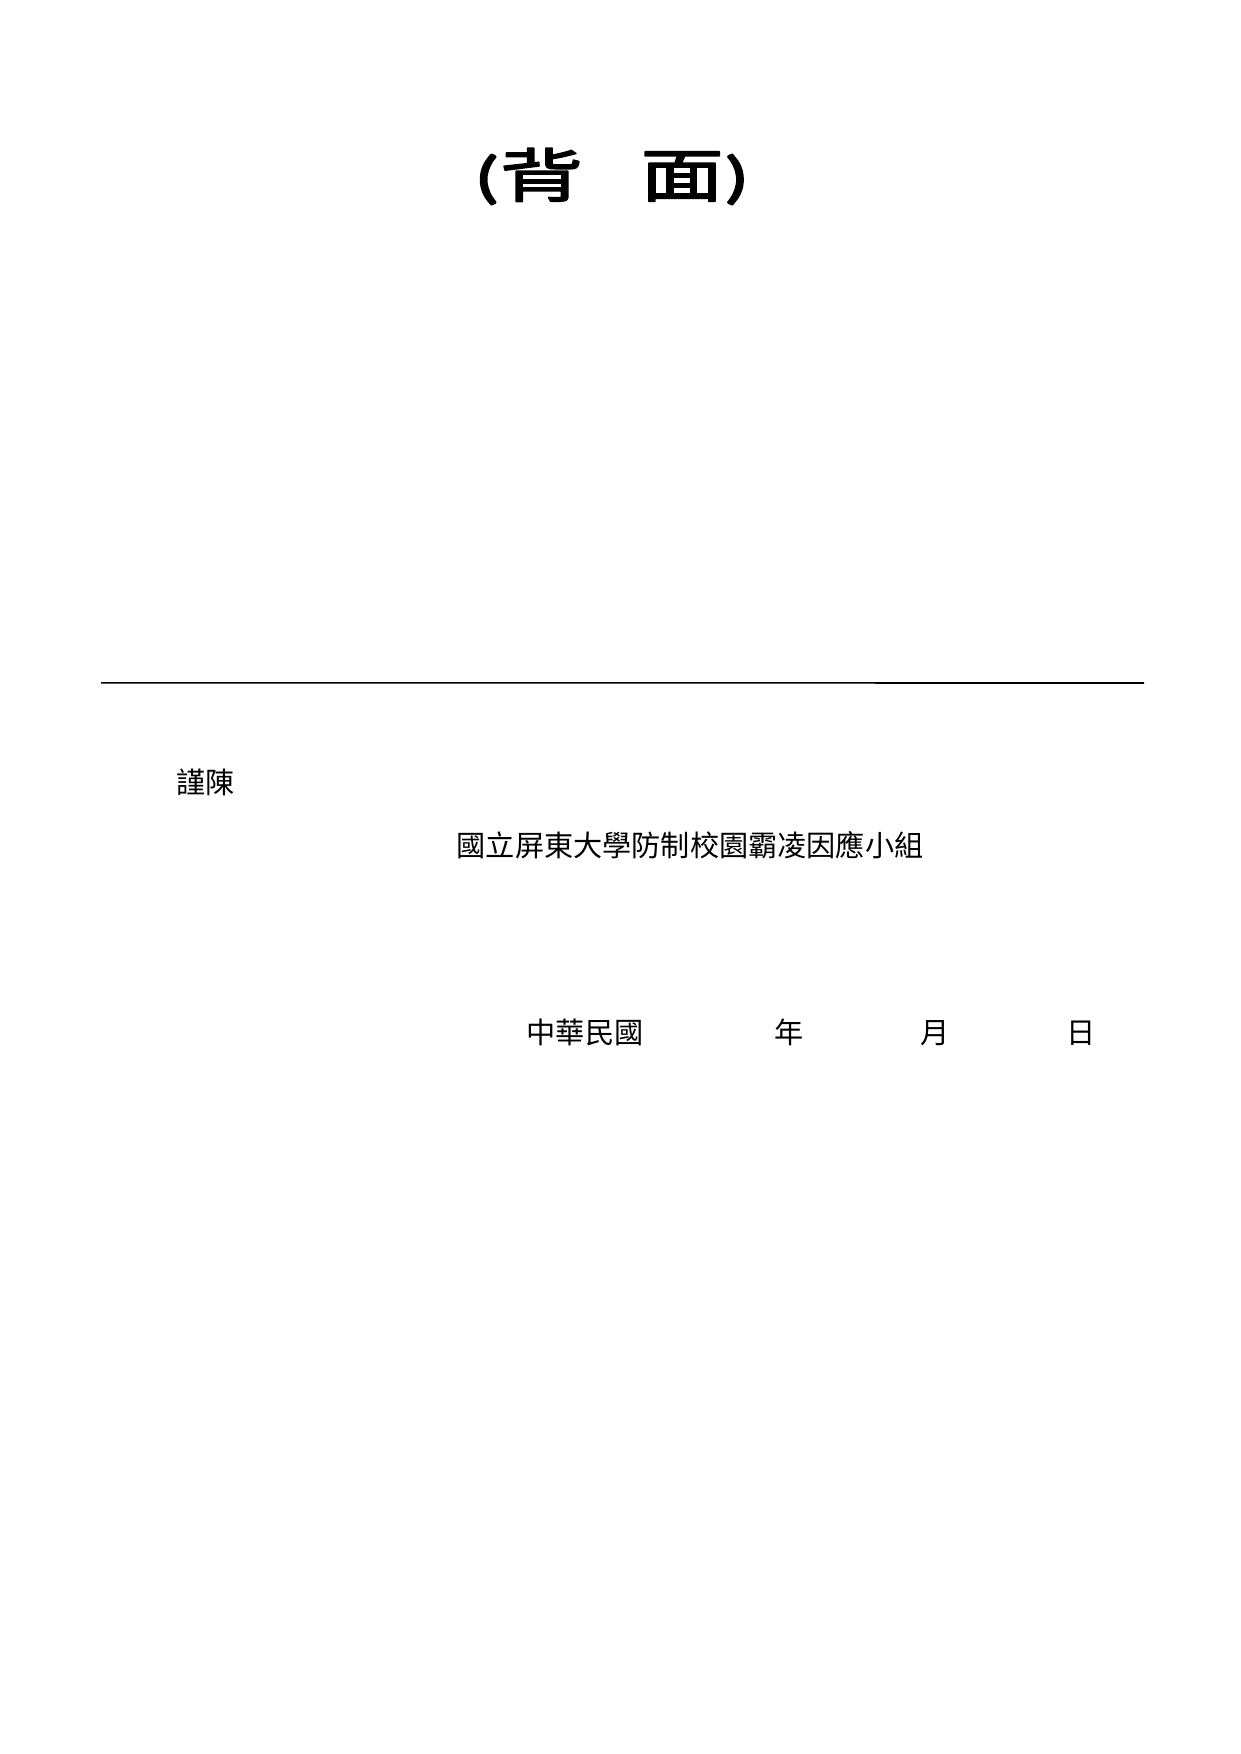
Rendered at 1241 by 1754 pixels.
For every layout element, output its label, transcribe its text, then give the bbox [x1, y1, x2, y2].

text 國立屏東大學防制校園霸凌因應小組 [118, 802, 1122, 864]
text 中華民國 年 月 日 [118, 989, 1122, 1052]
text 謹陳 [118, 739, 1122, 802]
